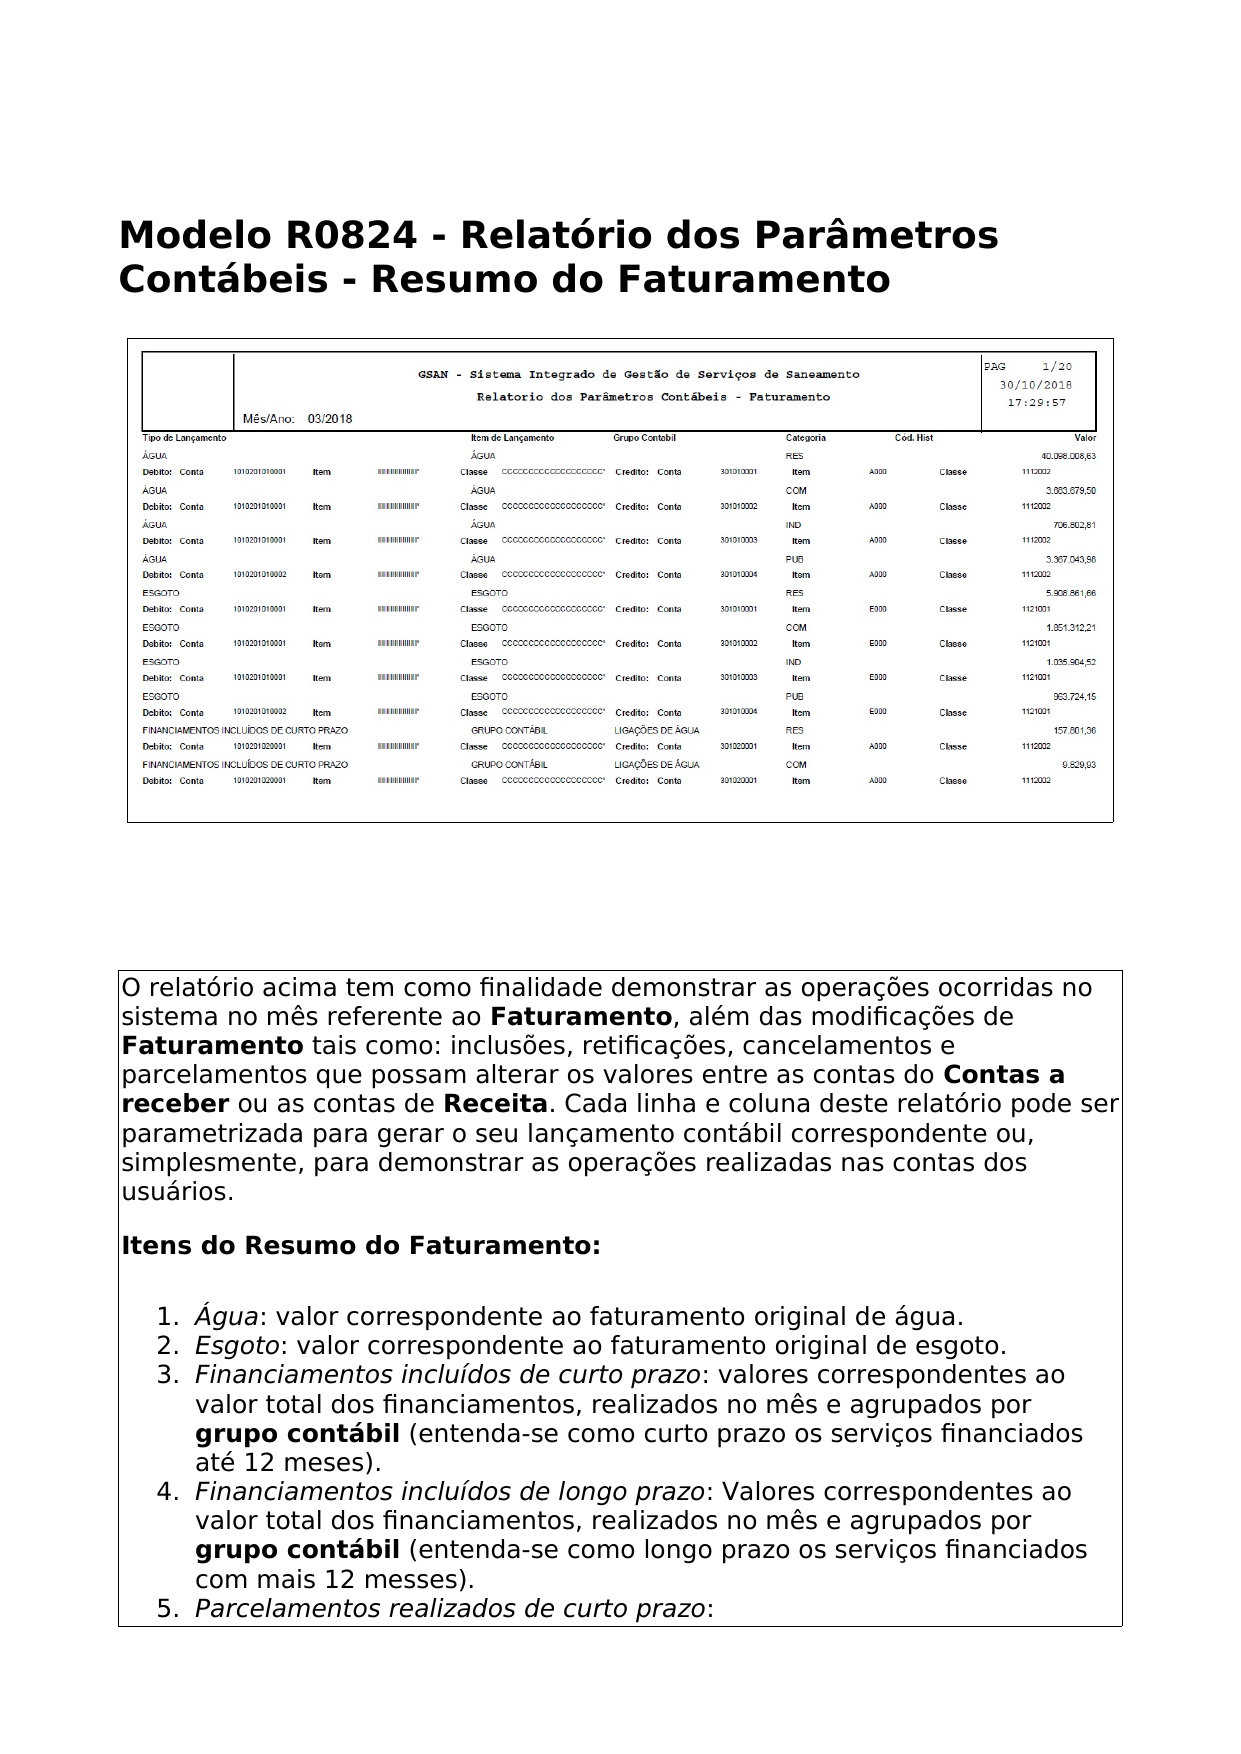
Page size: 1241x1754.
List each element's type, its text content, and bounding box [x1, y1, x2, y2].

table_header O relatório acima tem como finalidade demonstrar as operações ocorridas no sistema no mês referente ao Faturamento, além das modificações de Faturamento tais como: inclusões, retificações, cancelamentos e parcelamentos que possam alterar os valores entre as contas do Contas a receber ou as contas de Receita. Cada linha e coluna deste relatório pode ser parametrizada para gerar o seu lançamento contábil correspondente ou, simplesmente, para demonstrar as operações realizadas nas contas dos usuários. Itens do Resumo do Faturamento: Água: valor correspondente ao faturamento original de água. Esgoto: valor correspondente ao faturamento original de esgoto. Financiamentos incluídos de curto prazo: valores correspondentes ao valor total dos financiamentos, realizados no mês e agrupados por grupo contábil (entenda-se como curto prazo os serviços financiados até 12 meses). Financiamentos incluídos de longo prazo: Valores correspondentes ao valor total dos financiamentos, realizados no mês e agrupados por grupo contábil (entenda-se como longo prazo os serviços financiados com mais 12 messes). Parcelamentos realizados de curto prazo: Juros cobrados: valores correspondentes aos juros cobrados dos parcelamentos realizados de curto prazo. Neste item, só são apresentados os juros cobrados, pois dentro de um parcelamento somente os juros é que devem ser considerados como Receita. Parcelamentos realizados de longo prazo: Juros cobrados: valores correspondentes aos juros cobrados dos parcelamentos realizados de longo prazo. Neste item, só são apresentados os juros cobrados, pois dentro de um parcelamento somente os juros é que devem ser considerados como Receita. Faturamento adicional guia de faturamento: valores correspondentes às guias de faturamento, incluídos no mês e agrupados por grupo contábil. Inclusões por refaturamento: valores correspondentes às retificações para maior das contas realizadas no mês. Esses valores são a diferença entre o valor original da conta e o valor retificado. Agrupado pelos valores de água, esgoto e do grupo contábil dos serviços cobrados na conta. Receita bruta: a soma dos itens descritos acima. Financiamentos cancelados de curto prazo: valores correspondentes ao que não foi cobrado em conta dos financiamentos cancelados de curto prazo no mês. Financiamentos cancelados de longo prazo: valores correspondentes ao que não foi cobrado em conta dos financiamentos cancelados de longo prazo no mês. Parcelamentos cancelados de curto prazo: valores correspondentes aos parcelamentos de curto prazo ainda não cobrados na conta. Parcelamentos cancelados de longo prazo: valores correspondentes aos parcelamentos de curto prazo ainda não cobrados na conta. Cancelamentos por refaturamento: valores correspondentes às retificações para menor das contas, ou do cancelamento total das contas realizadas no mês, agrupados por água, esgoto, serviços, por grupo contábil, parcelamentos cobrados e créditos realizados. Crédito a Realizar P/Cob. Indev. Incluídos: valores correspondentes aos créditos incluídos no mês. Total de receitas canceladas: é a soma dos itens, financiamentos cancelados de curto e longo prazo, parcelamentos cancelados de curto e longo prazo, cancelamentos por refaturamento, créditos a realizar por cobrança indevida. Receita liquida: valores correspondentes ao valor da Receita Bruta menos o total das Receitas Canceladas. Itens do Resumo do Faturamento após o item Receita liquida Financiamentos transferidos de curto prazo: são os financiamentos de serviços incluídos como longo prazo, e que, com o passar do tempo, foram transferidos para curto prazo. Esse item só tem importância se a empresa fizer distinção entre financiamento de curto prazo e longo prazo. Parcelamentos transferidos p/curto prazo: são os parcelamentos transferidos para curto prazo, contabilizados como parcelamentos realizados de longo prazo que, com o passar do tempo, foram transferidos para curto prazo. Esse item só tem importância se a empresa fizer distinção entre parcelamento de curto prazo e longo prazo. Parcelamentos realizados de curto prazo: são as contas parceladas que devem ser transferidas do contas a receber de água, esgoto e serviços, para o contas a receber de parcelamento de curto prazo. Parcelamentos realizados de longo prazo: são as contas parceladas que devem ser transferidas do contas a receber de água, esgoto e serviços para o contas a receber de parcelamento de Longo prazo. Financiamentos cobrados: são os financiamentos cobrados no mês. Serve para transferir do contas a receber de financiamentos incluídos para o contas a receber de financiamentos cobrados. Parcelamentos cobrados: são as parcelas do parcelamento cobradas na conta. Serve para transferir do contas a receber de parcelamentos realizados para o contas a receber de água, esgoto e serviço. Impostos deduzidos em conta: corresponde aos impostos retidos das contas de órgãos públicos federais. Serve para deduzir do contas a receber de água, esgoto e serviços para a conta correspondente a esses impostos, os quais a empresa deve creditar para o pagamento de impostos, uma vez que os órgãos públicos federais devem efetuar o pagamento deste impostos. Devolução de valores em conta: corresponde aos valores creditados na conta dos usuários, seja por pagamento em duplicidade ou por descontos concedidos no parcelamento. Serve para transferir do contas a receber para as contas correspondentes. Valores cobrados indevidamente: corresponde aos valores creditados na conta dos usuários por cobrança indevida, seja em relação a valores de água, esgoto ou serviços. Serve para transferir do contas a receber para as contas correspondentes. Impostos cancelados por refaturamento: corresponde aos valores de contas de órgão publico federal que tiveram os impostos retidos ou cancelados. Impostos incluídos por refaturamento: corresponde aos valores de impostos de contas de órgão público federal incluídos. [119, 971, 1122, 1626]
subtitle Modelo R0824 - Relatório dos Parâmetros Contábeis - Resumo do Faturamento [118, 214, 1122, 301]
picture [129, 340, 1111, 790]
table_header [128, 339, 1113, 822]
